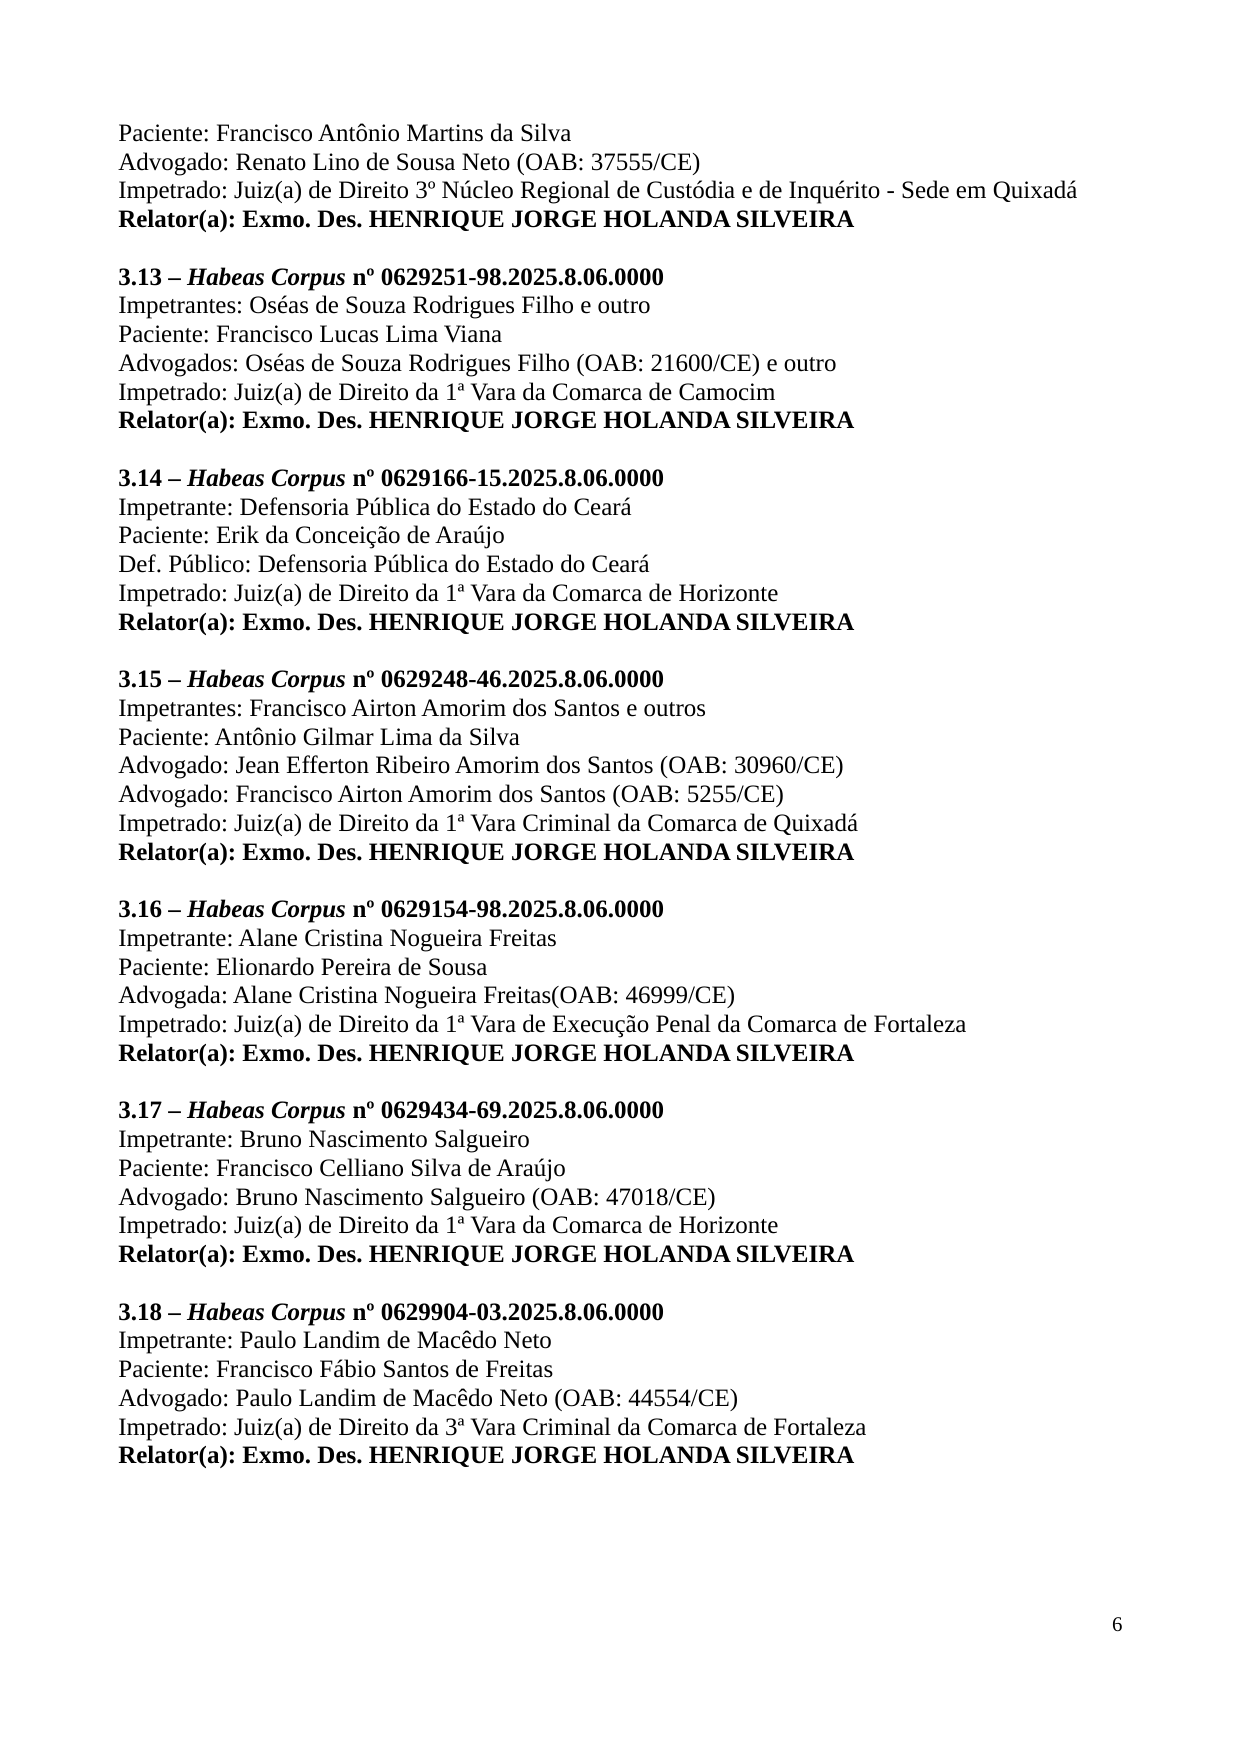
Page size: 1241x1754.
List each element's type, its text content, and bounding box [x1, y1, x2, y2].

text Impetrado: Juiz(a) de Direito da 1ª Vara Criminal da Comarca de Quixadá [118, 808, 1122, 837]
text Paciente: Erik da Conceição de Araújo [118, 521, 1122, 549]
text Relator(a): Exmo. Des. HENRIQUE JORGE HOLANDA SILVEIRA [118, 406, 1122, 434]
text Impetrado: Juiz(a) de Direito da 3ª Vara Criminal da Comarca de Fortaleza [118, 1412, 1122, 1441]
text 3.15 – Habeas Corpus nº 0629248-46.2025.8.06.0000 [118, 664, 1122, 693]
text 3.13 – Habeas Corpus nº 0629251-98.2025.8.06.0000 [118, 262, 1122, 291]
text Relator(a): Exmo. Des. HENRIQUE JORGE HOLANDA SILVEIRA [118, 1239, 1122, 1268]
text Impetrante: Bruno Nascimento Salgueiro [118, 1124, 1122, 1153]
text Paciente: Francisco Celliano Silva de Araújo [118, 1153, 1122, 1182]
text Impetrado: Juiz(a) de Direito da 1ª Vara da Comarca de Horizonte [118, 1211, 1122, 1239]
text Paciente: Antônio Gilmar Lima da Silva [118, 722, 1122, 751]
text 3.18 – Habeas Corpus nº 0629904-03.2025.8.06.0000 [118, 1297, 1122, 1326]
text Relator(a): Exmo. Des. HENRIQUE JORGE HOLANDA SILVEIRA [118, 607, 1122, 636]
text Advogados: Oséas de Souza Rodrigues Filho (OAB: 21600/CE) e outro [118, 348, 1122, 377]
text Paciente: Elionardo Pereira de Sousa [118, 952, 1122, 981]
text Advogado: Jean Efferton Ribeiro Amorim dos Santos (OAB: 30960/CE) [118, 751, 1122, 779]
text Advogado: Paulo Landim de Macêdo Neto (OAB: 44554/CE) [118, 1383, 1122, 1412]
text Impetrante: Defensoria Pública do Estado do Ceará [118, 492, 1122, 521]
text Relator(a): Exmo. Des. HENRIQUE JORGE HOLANDA SILVEIRA [118, 1038, 1122, 1067]
text 3.14 – Habeas Corpus nº 0629166-15.2025.8.06.0000 [118, 463, 1122, 492]
text 3.17 – Habeas Corpus nº 0629434-69.2025.8.06.0000 [118, 1096, 1122, 1124]
text Relator(a): Exmo. Des. HENRIQUE JORGE HOLANDA SILVEIRA [118, 837, 1122, 866]
text Impetrantes: Francisco Airton Amorim dos Santos e outros [118, 693, 1122, 722]
text Impetrado: Juiz(a) de Direito da 1ª Vara de Execução Penal da Comarca de Fortaleza [118, 1009, 1122, 1038]
text Advogada: Alane Cristina Nogueira Freitas(OAB: 46999/CE) [118, 981, 1122, 1009]
text Relator(a): Exmo. Des. HENRIQUE JORGE HOLANDA SILVEIRA [118, 204, 1122, 233]
text 3.16 – Habeas Corpus nº 0629154-98.2025.8.06.0000 [118, 894, 1122, 923]
text Advogado: Bruno Nascimento Salgueiro (OAB: 47018/CE) [118, 1182, 1122, 1211]
text Impetrantes: Oséas de Souza Rodrigues Filho e outro [118, 291, 1122, 319]
text Paciente: Francisco Antônio Martins da Silva [118, 118, 1122, 147]
text Advogado: Francisco Airton Amorim dos Santos (OAB: 5255/CE) [118, 779, 1122, 808]
text Impetrado: Juiz(a) de Direito 3º Núcleo Regional de Custódia e de Inquérito - Sede em Quixadá [118, 176, 1122, 204]
text Impetrado: Juiz(a) de Direito da 1ª Vara da Comarca de Camocim [118, 377, 1122, 406]
text Relator(a): Exmo. Des. HENRIQUE JORGE HOLANDA SILVEIRA [118, 1441, 1122, 1469]
text Impetrado: Juiz(a) de Direito da 1ª Vara da Comarca de Horizonte [118, 578, 1122, 607]
text Impetrante: Alane Cristina Nogueira Freitas [118, 923, 1122, 952]
text Paciente: Francisco Fábio Santos de Freitas [118, 1354, 1122, 1383]
text Def. Público: Defensoria Pública do Estado do Ceará [118, 549, 1122, 578]
text Advogado: Renato Lino de Sousa Neto (OAB: 37555/CE) [118, 147, 1122, 176]
text Impetrante: Paulo Landim de Macêdo Neto [118, 1326, 1122, 1354]
text Paciente: Francisco Lucas Lima Viana [118, 319, 1122, 348]
